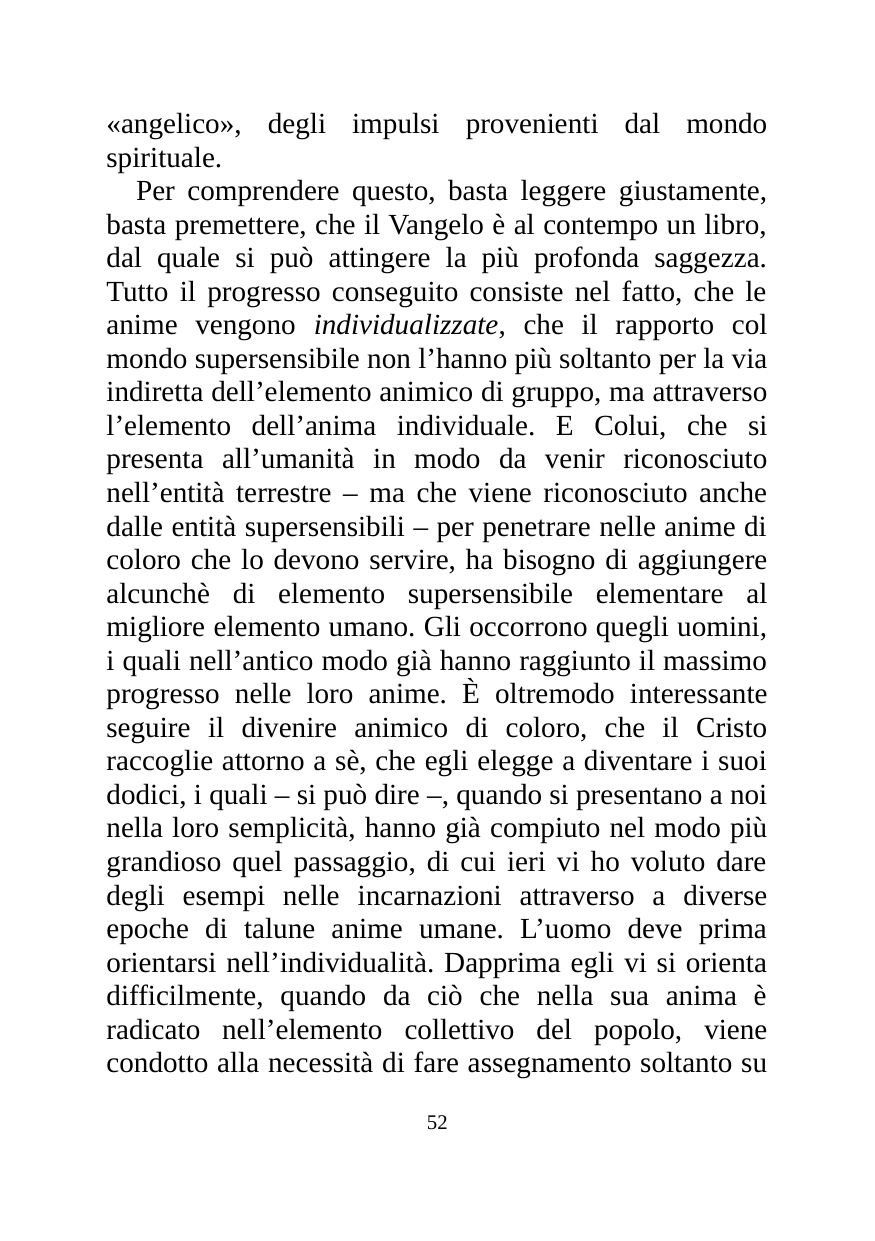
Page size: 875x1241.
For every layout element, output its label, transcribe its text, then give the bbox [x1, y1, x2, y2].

text «angelico», degli impulsi provenienti dal mondo spirituale. [106, 106, 768, 173]
text Per comprendere questo, basta leggere giustamente, basta premettere, che il Vangelo è al contempo un libro, dal quale si può attingere la più profonda saggezza. Tutto il progresso conseguito consiste nel fatto, che le anime vengono individualizzate, che il rapporto col mondo supersensibile non l’hanno più soltanto per la via indiretta dell’elemento animico di gruppo, ma attraverso l’elemento dell’anima individuale. E Colui, che si presenta all’umanità in modo da venir riconosciuto nell’entità terrestre – ma che viene riconosciuto anche dalle entità supersensibili – per penetrare nelle anime di coloro che lo devono servire, ha bisogno di aggiungere alcunchè di elemento supersensibile elementare al migliore elemento umano. Gli occorrono quegli uomini, i quali nell’antico modo già hanno raggiunto il massimo progresso nelle loro anime. È oltremodo interessante seguire il divenire animico di coloro, che il Cristo raccoglie attorno a sè, che egli elegge a diventare i suoi dodici, i quali – si può dire –, quando si presentano a noi nella loro semplicità, hanno già compiuto nel modo più grandioso quel passaggio, di cui ieri vi ho voluto dare degli esempi nelle incarnazioni attraverso a diverse epoche di talune anime umane. L’uomo deve prima orientarsi nell’individualità. Dapprima egli vi si orienta difficilmente, quando da ciò che nella sua anima è radicato nell’elemento collettivo del popolo, viene condotto alla necessità di fare assegnamento soltanto su [106, 173, 768, 1079]
